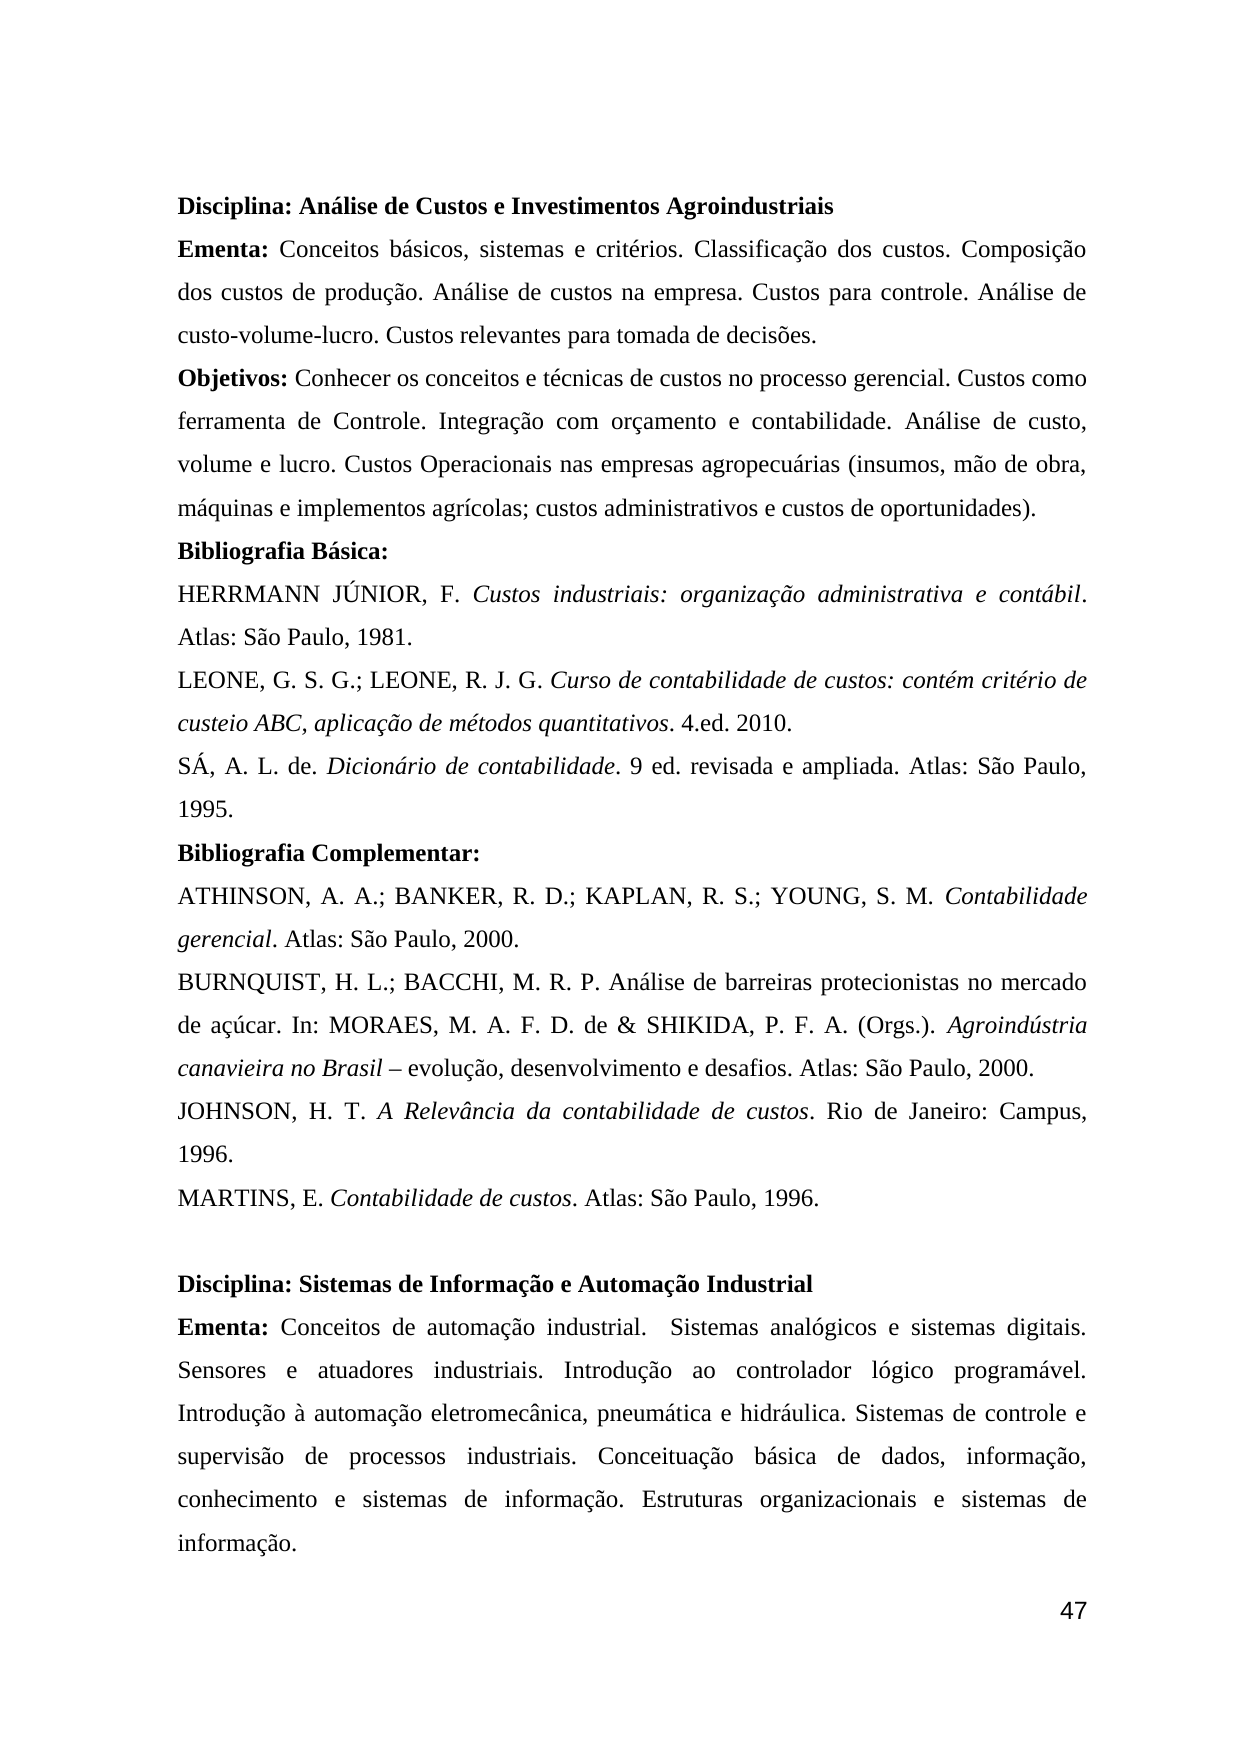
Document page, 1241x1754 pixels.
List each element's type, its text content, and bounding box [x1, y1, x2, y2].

text Disciplina: Sistemas de Informação e Automação Industrial [177, 1269, 1087, 1298]
text Disciplina: Análise de Custos e Investimentos Agroindustriais [177, 191, 1087, 219]
text Johnson, H. t. A Relevância da contabilidade de custos. Rio de Janeiro: Campus, 1996. [177, 1096, 1087, 1168]
text ATHINSON, A. A.; BANKER, R. D.; KAPLAN, R. S.; YOUNG, S. M. Contabilidade gerencial. Atlas: São Paulo, 2000. [177, 881, 1087, 953]
text Bibliografia Básica: [177, 536, 1087, 564]
text Ementa: Conceitos básicos, sistemas e critérios. Classificação dos custos. Composição dos custos de produção. Análise de custos na empresa. Custos para controle. Análise de custo-volume-lucro. Custos relevantes para tomada de decisões. [177, 234, 1087, 349]
text Objetivos: Conhecer os conceitos e técnicas de custos no processo gerencial. Custos como ferramenta de Controle. Integração com orçamento e contabilidade. Análise de custo, volume e lucro. Custos Operacionais nas empresas agropecuárias (insumos, mão de obra, máquinas e implementos agrícolas; custos administrativos e custos de oportunidades). [177, 363, 1087, 521]
text Leone, G. S. G.; Leone, R. J. G. Curso de contabilidade de custos: contém critério de custeio ABC, aplicação de métodos quantitativos. 4.ed. 2010. [177, 665, 1087, 737]
text BURNQUIST, H. L.; BACCHI, M. R. P. Análise de barreiras protecionistas no mercado de açúcar. In: MORAES, M. A. F. D. de & SHIKIDA, P. F. A. (Orgs.). Agroindústria canavieira no Brasil – evolução, desenvolvimento e desafios. Atlas: São Paulo, 2000. [177, 967, 1087, 1082]
text Martins, E. Contabilidade de custos. Atlas: São Paulo, 1996. [177, 1183, 1087, 1211]
text Ementa: Conceitos de automação industrial. Sistemas analógicos e sistemas digitais. Sensores e atuadores industriais. Introdução ao controlador lógico programável. Introdução à automação eletromecânica, pneumática e hidráulica. Sistemas de controle e supervisão de processos industriais. Conceituação básica de dados, informação, conhecimento e sistemas de informação. Estruturas organizacionais e sistemas de informação. [177, 1312, 1087, 1556]
text SÁ, A. L. de. Dicionário de contabilidade. 9 ed. revisada e ampliada. Atlas: São Paulo, 1995. [177, 751, 1087, 823]
text Bibliografia Complementar: [177, 838, 1087, 866]
text Herrmann Júnior, F. Custos industriais: organização administrativa e contábil. Atlas: São Paulo, 1981. [177, 579, 1087, 651]
